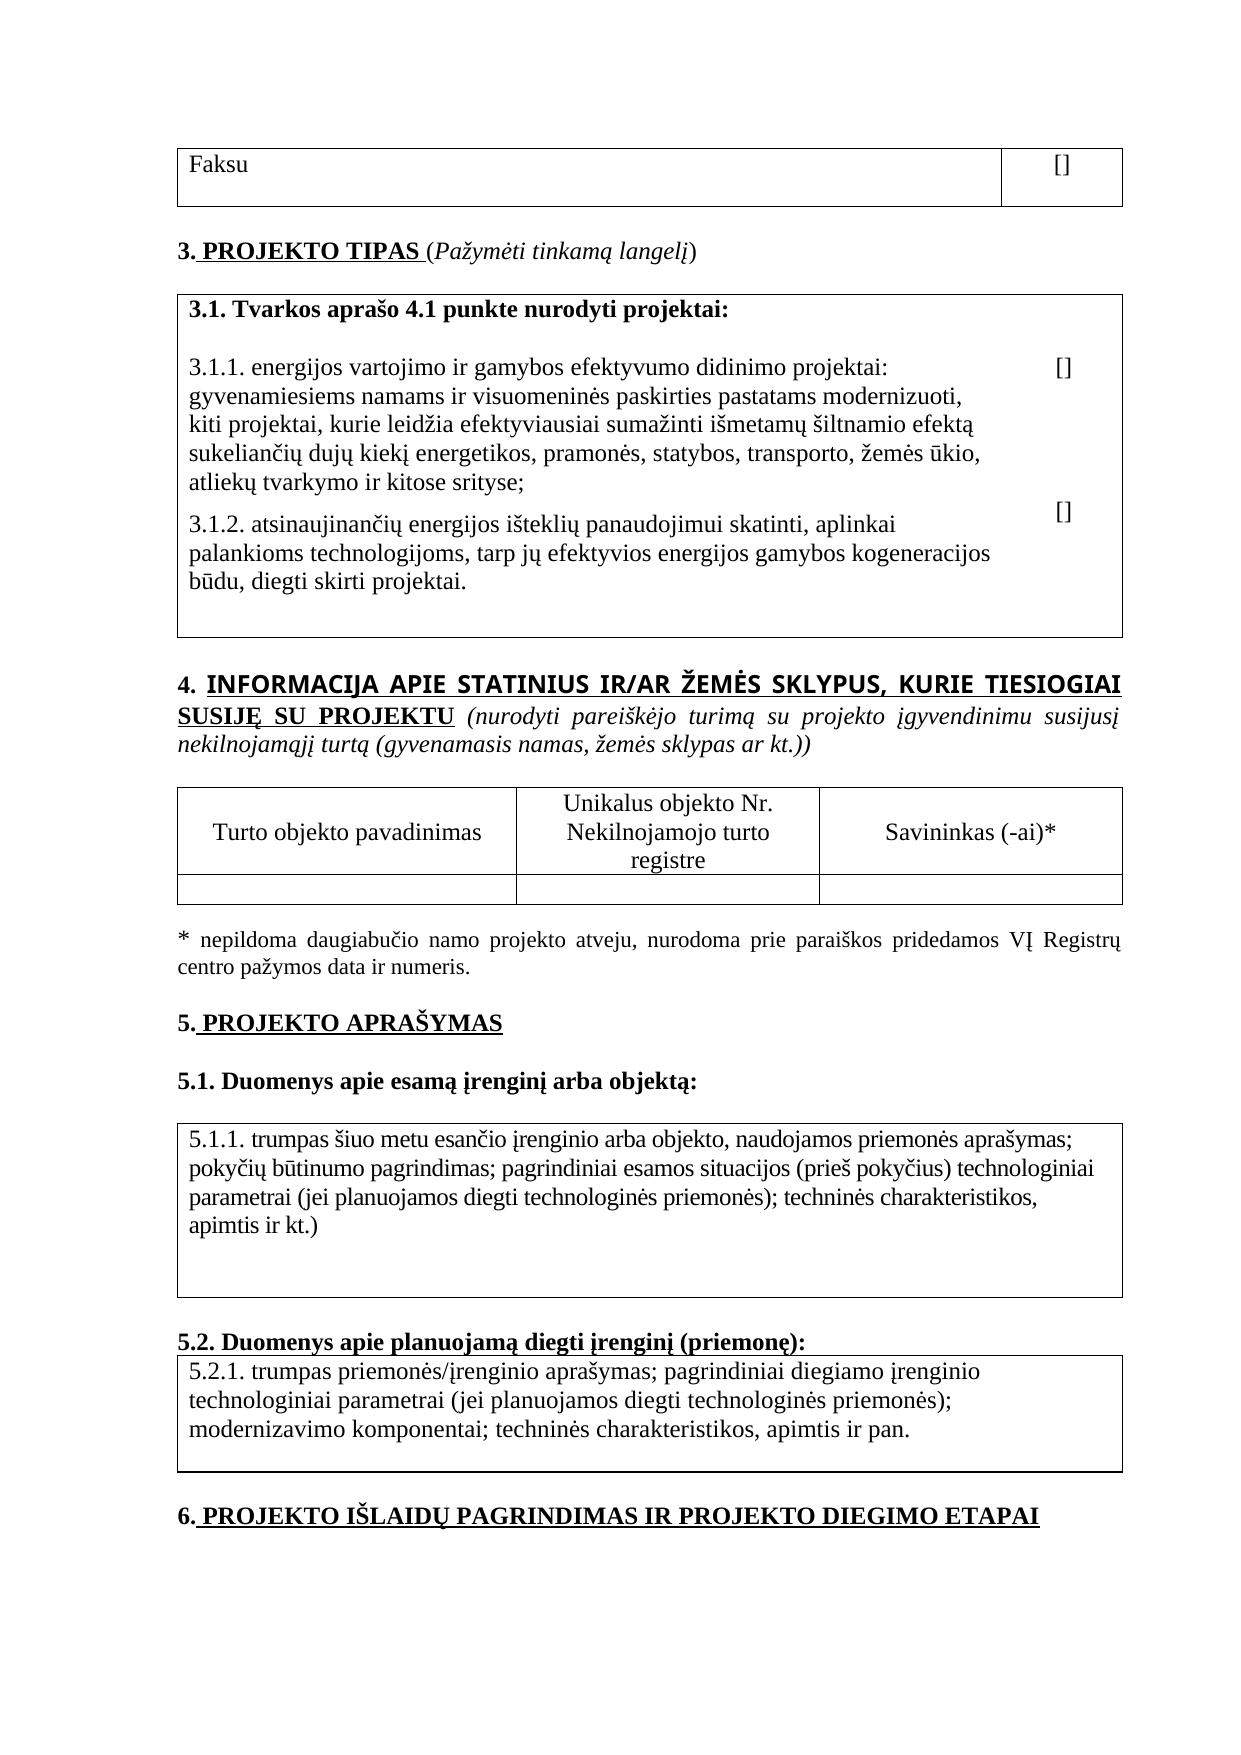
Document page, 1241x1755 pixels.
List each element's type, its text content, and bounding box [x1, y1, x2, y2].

text 5.2. Duomenys apie planuojamą diegti įrenginį (priemonę): [177, 1327, 1122, 1355]
table_header Savininkas (-ai)* [820, 788, 1122, 874]
table_cell [][] [1002, 149, 1122, 206]
table_header Unikalus objekto Nr. Nekilnojamojo turto registre [517, 788, 819, 874]
table_cell [][] [1005, 352, 1122, 496]
table_cell [820, 875, 1122, 904]
text 5.1. Duomenys apie esamą įrenginį arba objektą: [177, 1066, 1122, 1094]
table_cell [517, 875, 819, 904]
table_cell Faksu [178, 149, 1001, 206]
table_header 5.2.1. trumpas priemonės/įrenginio aprašymas; pagrindiniai diegiamo įrenginio technologiniai parametrai (jei planuojamos diegti technologinės priemonės); modernizavimo komponentai; techninės charakteristikos, apimtis ir pan. [178, 1356, 1122, 1471]
text * nepildoma daugiabučio namo projekto atveju, nurodoma prie paraiškos pridedamos VĮ Registrų centro pažymos data ir numeris. [177, 924, 1122, 979]
text 3. PROJEKTO TIPAS (Pažymėti tinkamą langelį) [177, 236, 1122, 265]
table_header Turto objekto pavadinimas [178, 788, 516, 874]
table_header 5.1.1. trumpas šiuo metu esančio įrenginio arba objekto, naudojamos priemonės aprašymas; pokyčių būtinumo pagrindimas; pagrindiniai esamos situacijos (prieš pokyčius) technologiniai parametrai (jei planuojamos diegti technologinės priemonės); techninės charakteristikos, apimtis ir kt.) [178, 1124, 1122, 1297]
table_cell [1005, 608, 1122, 637]
text 6. PROJEKTO IŠLAIDŲ PAGRINDIMAS IR PROJEKTO DIEGIMO ETAPAI [177, 1501, 1122, 1530]
table_header [1005, 295, 1122, 352]
table_cell [][] [1005, 496, 1122, 608]
table_cell 3.1.2. atsinaujinančių energijos išteklių panaudojimui skatinti, aplinkai palankioms technologijoms, tarp jų efektyvios energijos gamybos kogeneracijos būdu, diegti skirti projektai. [178, 496, 1005, 608]
text 5. PROJEKTO APRAŠYMAS [177, 1008, 1122, 1037]
table_cell 3.1.1. energijos vartojimo ir gamybos efektyvumo didinimo projektai: gyvenamiesiems namams ir visuomeninės paskirties pastatams modernizuoti, kiti projektai, kurie leidžia efektyviausiai sumažinti išmetamų šiltnamio efektą sukeliančių dujų kiekį energetikos, pramonės, statybos, transporto, žemės ūkio, atliekų tvarkymo ir kitose srityse; [178, 352, 1005, 496]
table_header 3.1. Tvarkos aprašo 4.1 punkte nurodyti projektai: [178, 295, 1005, 352]
table_cell [178, 875, 516, 904]
text 4. INFORMACIJA APIE STATINIUS IR/AR ŽEMĖS SKLYPUS, KURIE TIESIOGIAI SUSIJĘ SU PROJEKTU (nurodyti pareiškėjo turimą su projekto įgyvendinimu susijusį nekilnojamąjį turtą (gyvenamasis namas, žemės sklypas ar kt.)) [177, 667, 1122, 758]
table_cell [178, 608, 1005, 637]
